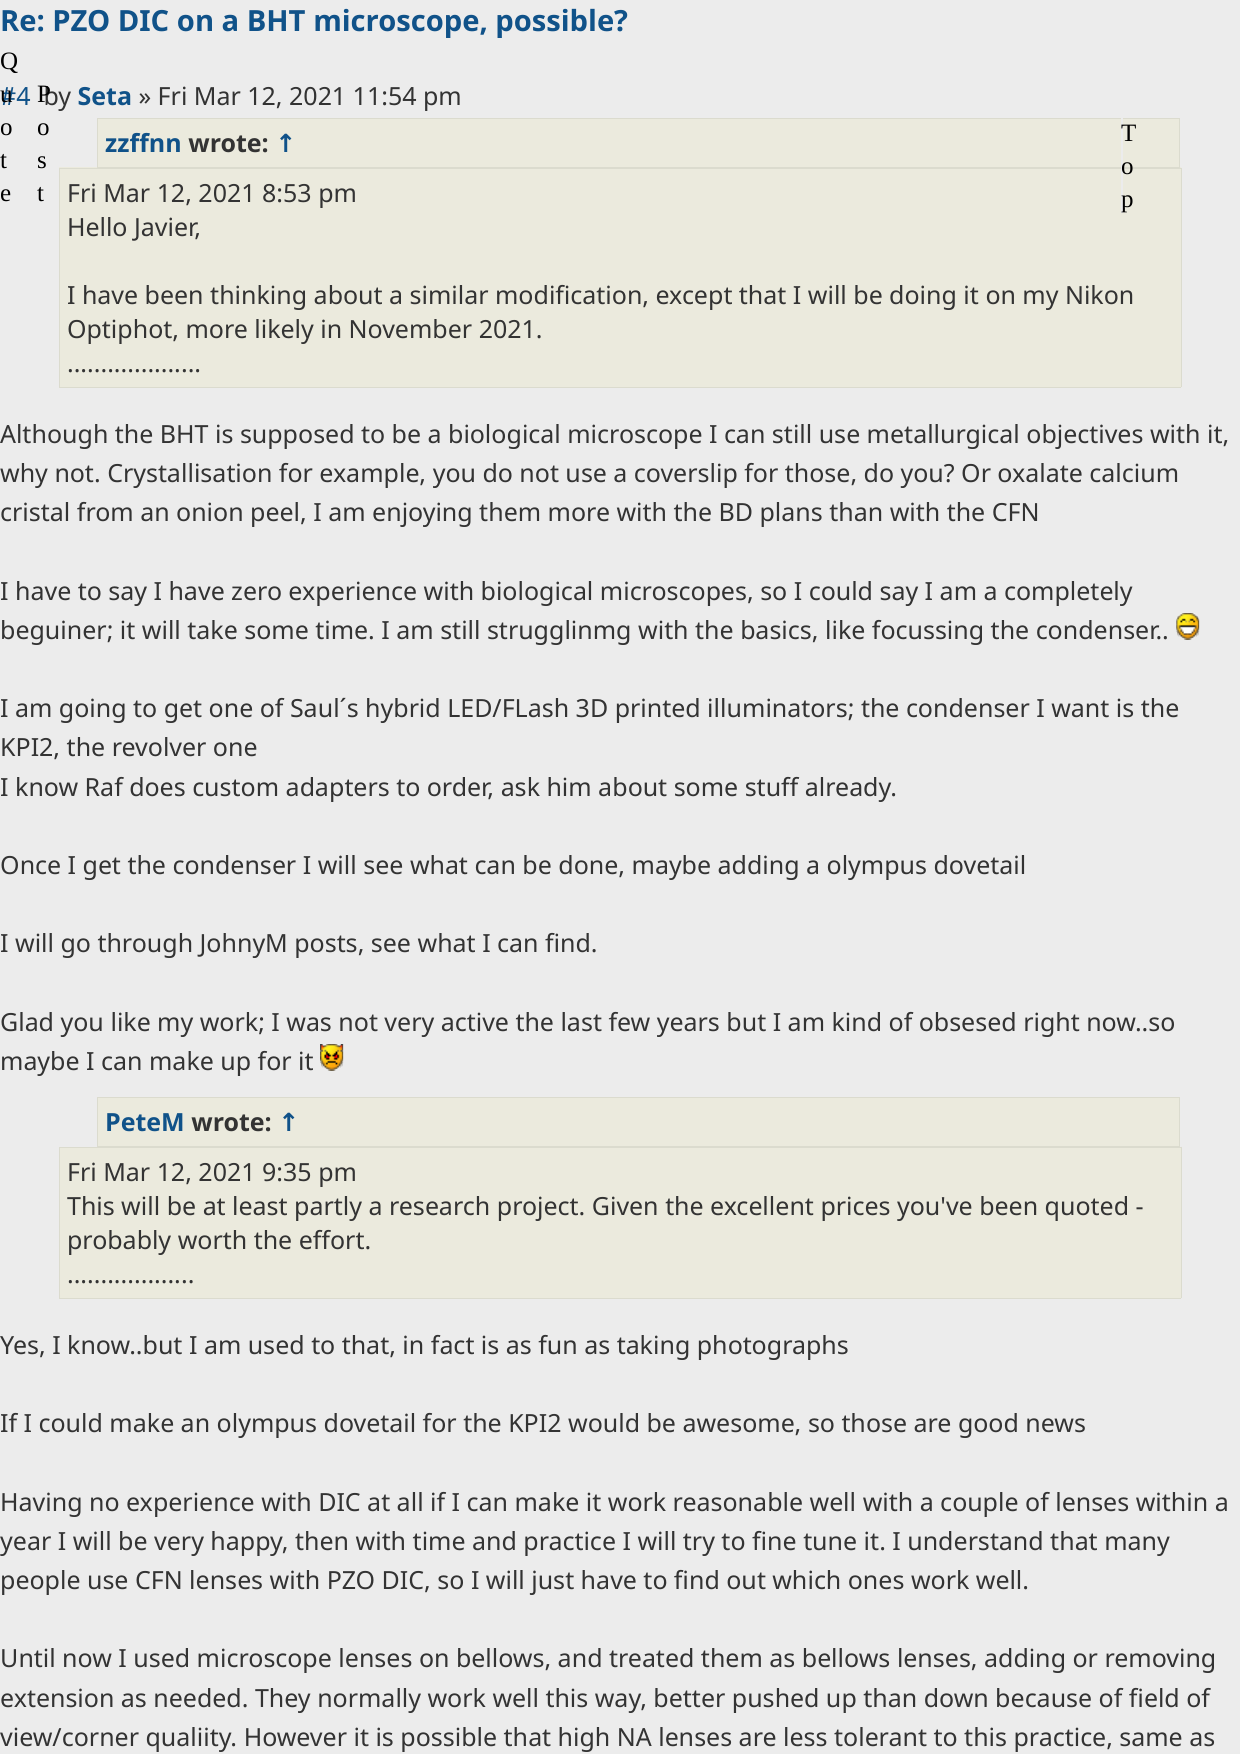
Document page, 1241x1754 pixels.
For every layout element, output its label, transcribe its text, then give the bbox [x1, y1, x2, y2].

text Yes, I know..but I am used to that, in fact is as fun as taking photographs If I could make an olympus dovetail for the KPI2 would be awesome, so those are good news Having no experience with DIC at all if I can make it work reasonable well with a couple of lenses within a year I will be very happy, then with time and practice I will try to fine tune it. I understand that many people use CFN lenses with PZO DIC, so I will just have to find out which ones work well. Until now I used microscope lenses on bellows, and treated them as bellows lenses, adding or removing extension as needed. They normally work well this way, better pushed up than down because of field of view/corner qualiity. However it is possible that high NA lenses are less tolerant to this practice, same as with coverslips thickness variance. If I can not make DIC work well with the trinocular head because of this I can just use a short phototube instead of the trinocular head; at least until I find a solution. I wonder if Olympus 1.25x intermediates do any optical corrections; I guess they should be neutral as correction is performed by the eyepieces. I am looking for some kind of neutral 1.25X projection lens, maybe one of this would be enough [0, 1328, 1240, 1754]
text zzffnn wrote: ↑ [1123, 119, 1179, 167]
text PeteM wrote: ↑ [98, 1098, 1179, 1146]
text Fri Mar 12, 2021 8:53 pm [1123, 169, 1181, 202]
picture [320, 1044, 344, 1071]
text Fri Mar 12, 2021 9:35 pm [60, 1148, 1181, 1181]
text #4 by Seta » Fri Mar 12, 2021 11:54 pm [39, 79, 1240, 113]
text This will be at least partly a research project. Given the excellent prices you've been quoted - probably worth the effort. ................... [60, 1181, 1181, 1298]
picture [1176, 613, 1200, 640]
text Although the BHT is supposed to be a biological microscope I can still use metallurgical objectives with it, why not. Crystallisation for example, you do not use a coverslip for those, do you? Or oxalate calcium cristal from an onion peel, I am enjoying them more with the BD plans than with the CFN I have to say I have zero experience with biological microscopes, so I could say I am a completely beguiner; it will take some time. I am still strugglinmg with the basics, like focussing the condenser.. I am going to get one of Saul´s hybrid LED/FLash 3D printed illuminators; the condenser I want is the KPI2, the revolver one I know Raf does custom adapters to order, ask him about some stuff already. Once I get the condenser I will see what can be done, maybe adding a olympus dovetail I will go through JohnyM posts, see what I can find. Glad you like my work; I was not very active the last few years but I am kind of obsesed right now..so maybe I can make up for it [0, 417, 1240, 1077]
text zzffnn wrote: ↑ [98, 119, 1121, 167]
text #4 by Seta » Fri Mar 12, 2021 11:54 pm [2, 79, 37, 113]
text Fri Mar 12, 2021 8:53 pm [60, 169, 1121, 202]
subtitle Re: PZO DIC on a BHT microscope, possible? [0, 0, 965, 40]
text Hello Javier, I have been thinking about a similar modification, except that I will be doing it on my Nikon Optiphot, more likely in November 2021. .................... [60, 202, 1181, 387]
